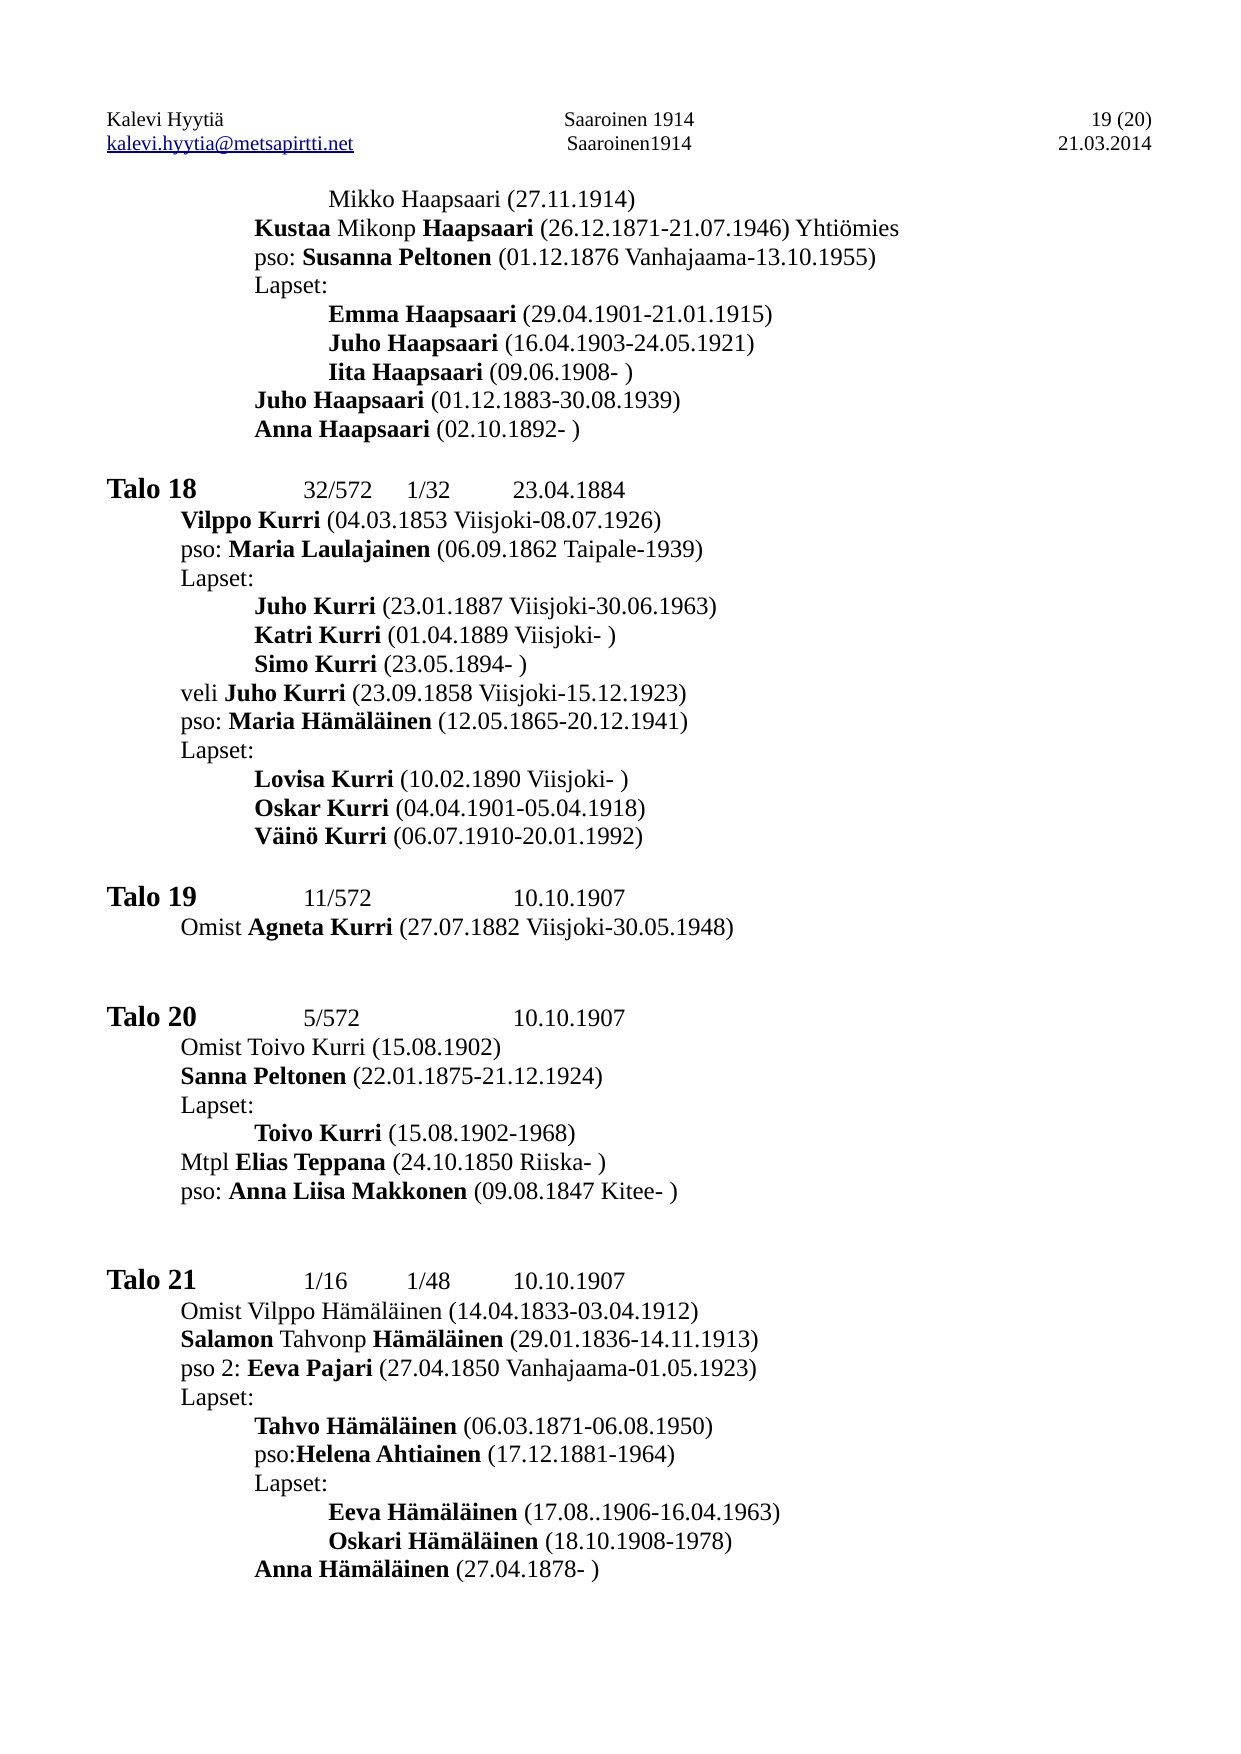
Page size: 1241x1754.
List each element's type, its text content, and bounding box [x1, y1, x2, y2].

text Anna Haapsaari (02.10.1892- ) [254, 414, 1152, 443]
text pso:Helena Ahtiainen (17.12.1881-1964) [254, 1439, 1152, 1468]
text Omist Toivo Kurri (15.08.1902) [180, 1032, 1152, 1061]
text Vilppo Kurri (04.03.1853 Viisjoki-08.07.1926) [180, 505, 1152, 534]
text Talo 21 1/16 1/48 10.10.1907 [106, 1262, 1152, 1296]
text Anna Hämäläinen (27.04.1878- ) [254, 1554, 1152, 1583]
text Omist Agneta Kurri (27.07.1882 Viisjoki-30.05.1948) [180, 912, 1152, 941]
text Talo 20 5/572 10.10.1907 [106, 999, 1152, 1032]
text Simo Kurri (23.05.1894- ) [254, 649, 1152, 678]
text Oskari Hämäläinen (18.10.1908-1978) [328, 1526, 1152, 1554]
text Omist Vilppo Hämäläinen (14.04.1833-03.04.1912) [180, 1296, 1152, 1324]
text pso: Maria Laulajainen (06.09.1862 Taipale-1939) [180, 534, 1152, 563]
text Juho Haapsaari (16.04.1903-24.05.1921) [328, 328, 1152, 357]
text Eeva Hämäläinen (17.08..1906-16.04.1963) [328, 1497, 1152, 1526]
text Emma Haapsaari (29.04.1901-21.01.1915) [328, 299, 1152, 328]
text Lapset: [180, 1090, 1152, 1118]
text pso: Anna Liisa Makkonen (09.08.1847 Kitee- ) [180, 1176, 1152, 1205]
text Mtpl Elias Teppana (24.10.1850 Riiska- ) [180, 1147, 1152, 1176]
text Juho Kurri (23.01.1887 Viisjoki-30.06.1963) [254, 591, 1152, 620]
text Lapset: [180, 1382, 1152, 1411]
text pso 2: Eeva Pajari (27.04.1850 Vanhajaama-01.05.1923) [180, 1353, 1152, 1382]
text Väinö Kurri (06.07.1910-20.01.1992) [254, 821, 1152, 850]
text veli Juho Kurri (23.09.1858 Viisjoki-15.12.1923) [180, 678, 1152, 706]
text Talo 19 11/572 10.10.1907 [106, 879, 1152, 912]
text Juho Haapsaari (01.12.1883-30.08.1939) [254, 385, 1152, 414]
text Kustaa Mikonp Haapsaari (26.12.1871-21.07.1946) Yhtiömies [254, 213, 1152, 242]
text Salamon Tahvonp Hämäläinen (29.01.1836-14.11.1913) [180, 1324, 1152, 1353]
text Lapset: [180, 563, 1152, 591]
text Sanna Peltonen (22.01.1875-21.12.1924) [180, 1061, 1152, 1090]
text Talo 18 32/572 1/32 23.04.1884 [106, 472, 1152, 505]
text Tahvo Hämäläinen (06.03.1871-06.08.1950) [254, 1411, 1152, 1439]
text Lapset: [254, 270, 1152, 299]
text Toivo Kurri (15.08.1902-1968) [254, 1118, 1152, 1147]
text Katri Kurri (01.04.1889 Viisjoki- ) [254, 620, 1152, 649]
text Lapset: [180, 735, 1152, 764]
text Lovisa Kurri (10.02.1890 Viisjoki- ) [254, 764, 1152, 793]
text Mikko Haapsaari (27.11.1914) [328, 184, 1152, 213]
text Iita Haapsaari (09.06.1908- ) [328, 357, 1152, 385]
text pso: Maria Hämäläinen (12.05.1865-20.12.1941) [180, 706, 1152, 735]
text pso: Susanna Peltonen (01.12.1876 Vanhajaama-13.10.1955) [254, 242, 1152, 270]
text Oskar Kurri (04.04.1901-05.04.1918) [254, 793, 1152, 821]
text Lapset: [254, 1468, 1152, 1497]
